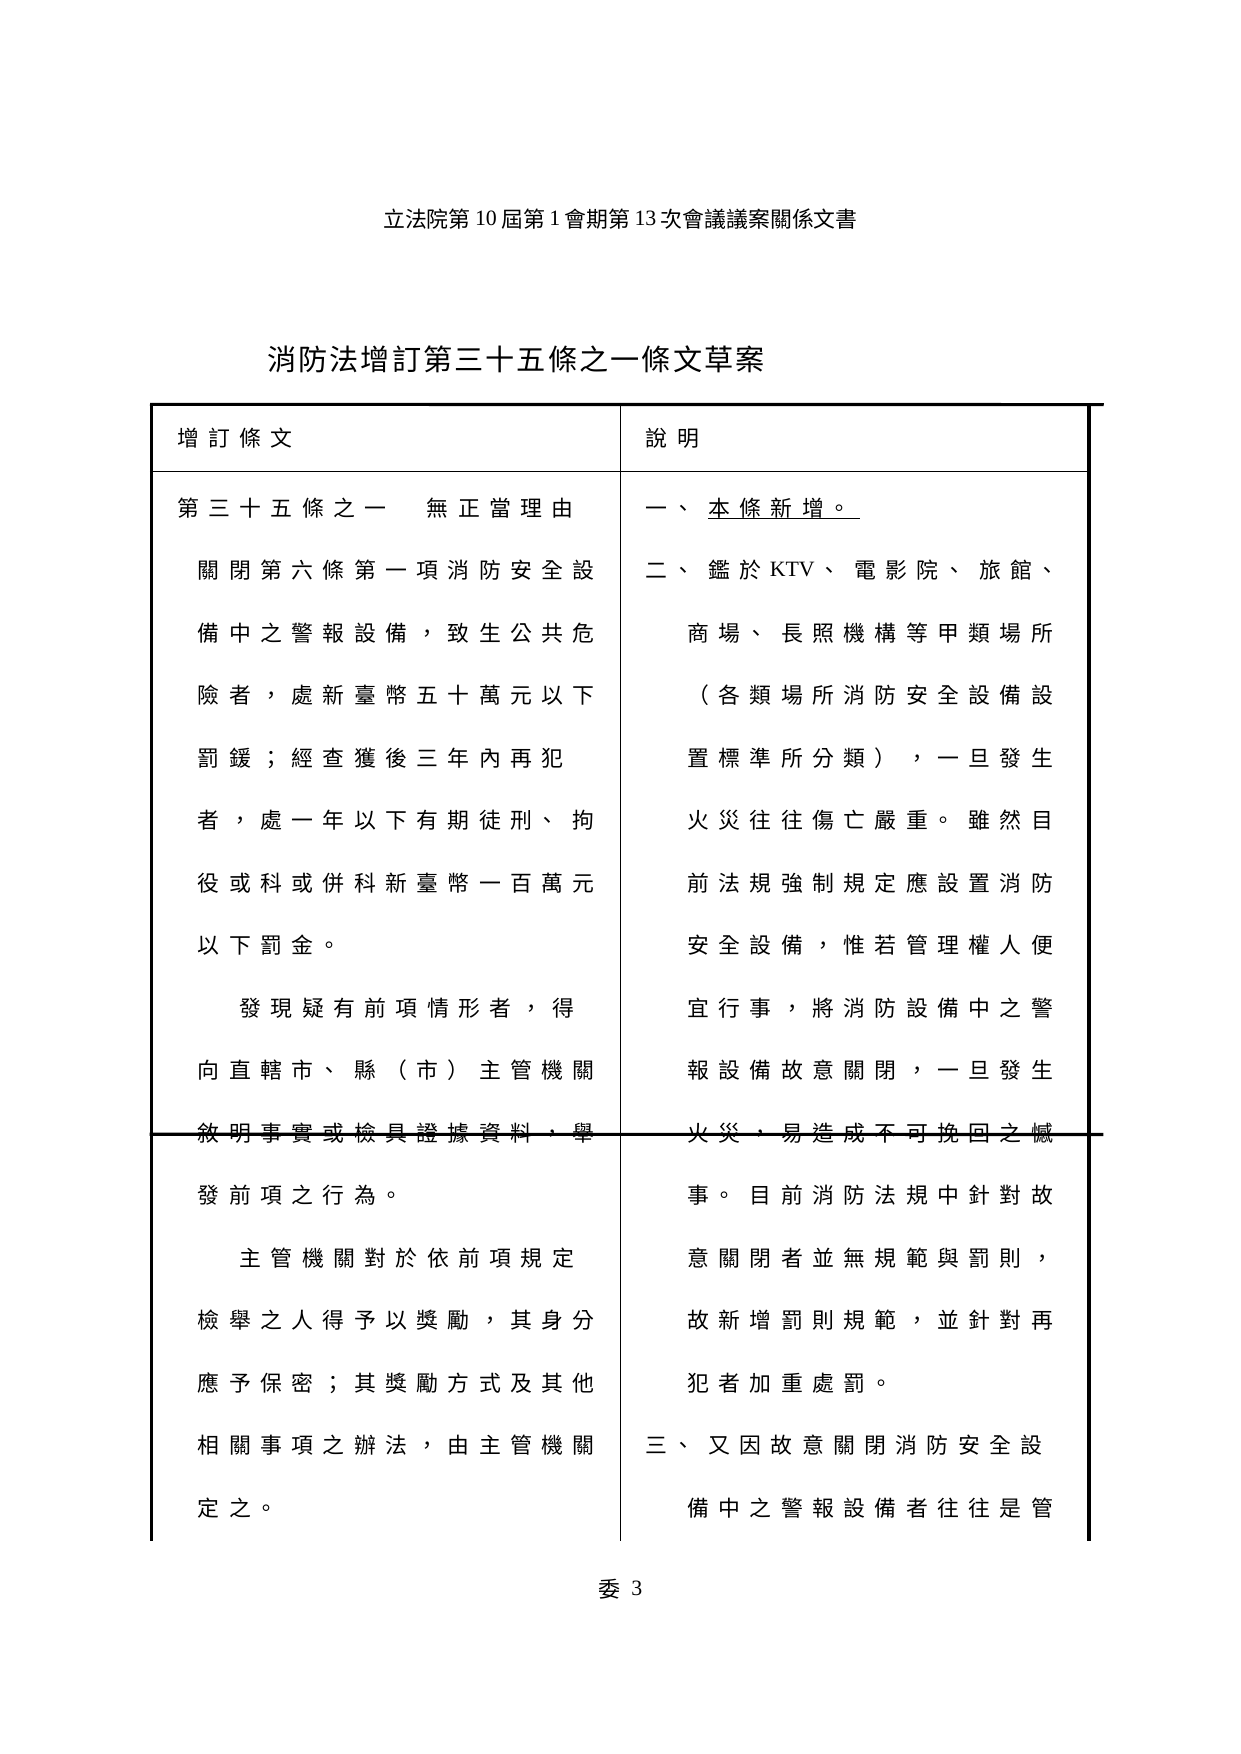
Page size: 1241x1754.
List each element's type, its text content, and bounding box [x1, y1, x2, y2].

table_cell 說明 [621, 407, 1087, 471]
table_cell 第三十五條之一 無正當理由關閉第六條第一項消防安全設備中之警報設備，致生公共危險者，處新臺幣五十萬元以下罰鍰；經查獲後三年內再犯者，處一年以下有期徒刑、拘役或科或併科新臺幣一百萬元以下罰金。 發現疑有前項情形者，得向直轄市、縣（市）主管機關敘明事實或檢具證據資料，舉發前項之行為。 主管機關對於依前項規定檢舉之人得予以獎勵，其身分應予保密；其獎勵方式及其他相關事項之辦法，由主管機關定之。 [153, 1136, 620, 1541]
table_cell 第三十五條之一 無正當理由關閉第六條第一項消防安全設備中之警報設備，致生公共危險者，處新臺幣五十萬元以下罰鍰；經查獲後三年內再犯者，處一年以下有期徒刑、拘役或科或併科新臺幣一百萬元以下罰金。 發現疑有前項情形者，得向直轄市、縣（市）主管機關敘明事實或檢具證據資料，舉發前項之行為。 主管機關對於依前項規定檢舉之人得予以獎勵，其身分應予保密；其獎勵方式及其他相關事項之辦法，由主管機關定之。 [153, 472, 620, 1132]
table_cell 一、本條新增。 二、鑑於KTV、電影院、旅館、商場、長照機構等甲類場所（各類場所消防安全設備設置標準所分類），一旦發生火災往往傷亡嚴重。雖然目前法規強制規定應設置消防安全設備，惟若管理權人便宜行事，將消防設備中之警報設備故意關閉，一旦發生火災，易造成不可挽回之憾事。目前消防法規中針對故意關閉者並無規範與罰則，故新增罰則規範，並針對再犯者加重處罰。 三、又因故意關閉消防安全設備中之警報設備者往往是管理權人且難以透過消防安檢時發現，因此新增吹哨人條款，增設獎勵措施並匿名保護，鼓勵內部人舉發。 四、職是，爰提案修正「消防法增訂第三十五條之一條文草案」，針就故意關閉第六條第一項消防安全設備中之警報設備者，與經查獲後三年內再犯者，明訂罰則。另增吹哨人條款，鼓勵內部人舉發。 [621, 472, 1087, 1132]
table_cell 一、本條新增。 二、鑑於KTV、電影院、旅館、商場、長照機構等甲類場所（各類場所消防安全設備設置標準所分類），一旦發生火災往往傷亡嚴重。雖然目前法規強制規定應設置消防安全設備，惟若管理權人便宜行事，將消防設備中之警報設備故意關閉，一旦發生火災，易造成不可挽回之憾事。目前消防法規中針對故意關閉者並無規範與罰則，故新增罰則規範，並針對再犯者加重處罰。 三、又因故意關閉消防安全設備中之警報設備者往往是管理權人且難以透過消防安檢時發現，因此新增吹哨人條款，增設獎勵措施並匿名保護，鼓勵內部人舉發。 四、職是，爰提案修正「消防法增訂第三十五條之一條文草案」，針就故意關閉第六條第一項消防安全設備中之警報設備者，與經查獲後三年內再犯者，明訂罰則。另增吹哨人條款，鼓勵內部人舉發。 [621, 1136, 1087, 1541]
table_cell 增訂條文 [153, 406, 620, 471]
table_header 消防法增訂第三十五條之一條文草案 [151, 313, 1089, 403]
